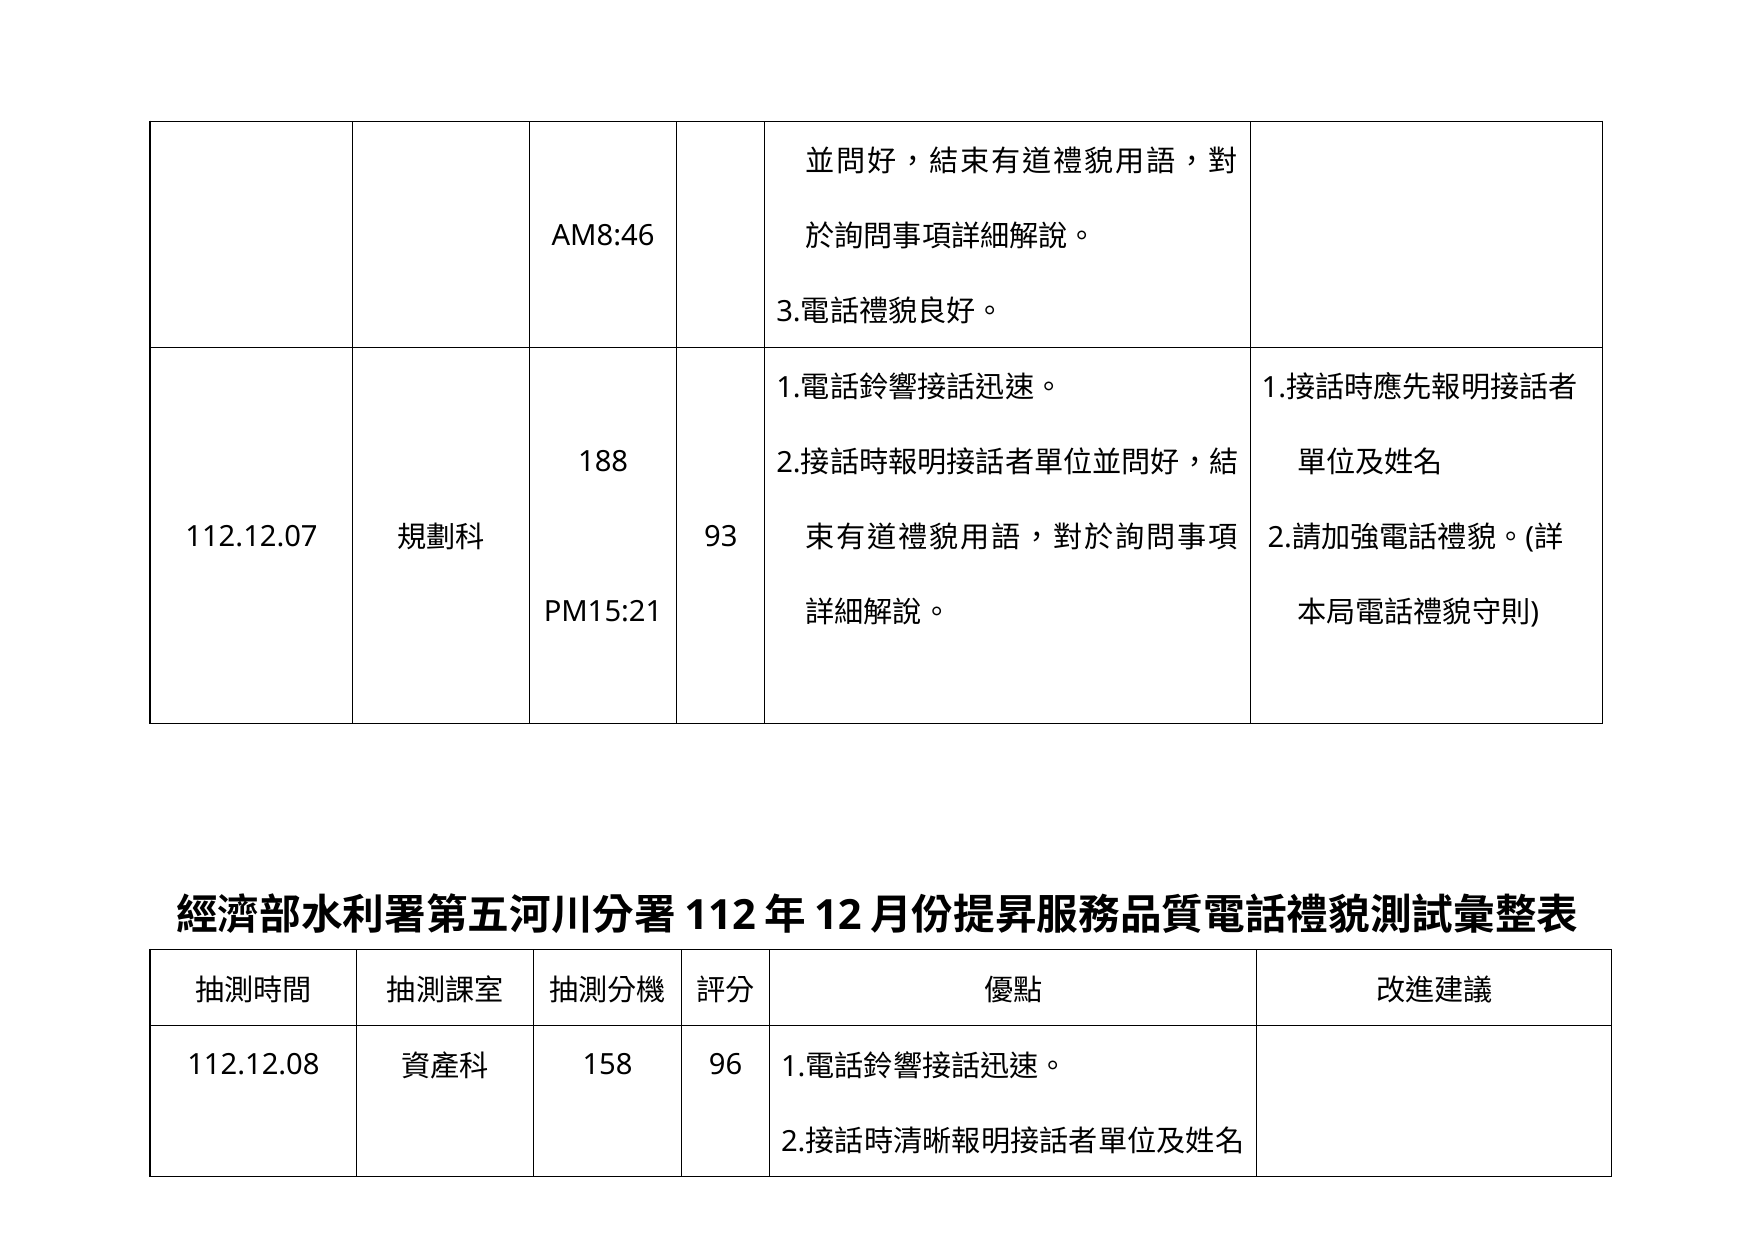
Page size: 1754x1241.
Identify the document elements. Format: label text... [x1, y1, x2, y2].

table_cell 112.12.07 [151, 348, 352, 723]
table_header 抽測課室 [357, 950, 533, 1025]
table_cell AM8:46 [530, 122, 676, 347]
table_cell 1.接話時應先報明接話者單位及姓名 2.請加強電話禮貌。(詳本局電話禮貌守則) [1251, 348, 1602, 723]
table_cell 資產科 [357, 1026, 533, 1176]
table_header 抽測時間 [151, 950, 356, 1025]
table_header 評分 [682, 950, 769, 1025]
table_cell 1.電話鈴響接話迅速。 2.接話時清晰報明接話者單位及姓名 [770, 1026, 1256, 1176]
table_cell [1251, 122, 1602, 347]
table_cell 規劃科 [353, 348, 529, 723]
table_header 優點 [770, 950, 1256, 1025]
table_cell [151, 122, 352, 347]
table_cell 188 PM15:21 [530, 348, 676, 723]
table_cell [353, 122, 529, 347]
text 經濟部水利署第五河川分署112年12月份提昇服務品質電話禮貌測試彙整表 [150, 874, 1604, 949]
table_header 抽測分機 [534, 950, 681, 1025]
table_cell 並問好，結束有道禮貌用語，對於詢問事項詳細解說。 3.電話禮貌良好。 [765, 122, 1250, 347]
table_cell 1.電話鈴響接話迅速。 2.接話時報明接話者單位並問好，結束有道禮貌用語，對於詢問事項詳細解說。 [765, 348, 1250, 723]
table_cell 158 [534, 1026, 681, 1176]
table_cell 93 [677, 348, 764, 723]
table_cell 96 [682, 1026, 769, 1176]
table_cell [677, 122, 764, 347]
table_header 改進建議 [1257, 950, 1611, 1025]
table_cell [1257, 1026, 1611, 1176]
table_cell 112.12.08 [151, 1026, 356, 1176]
